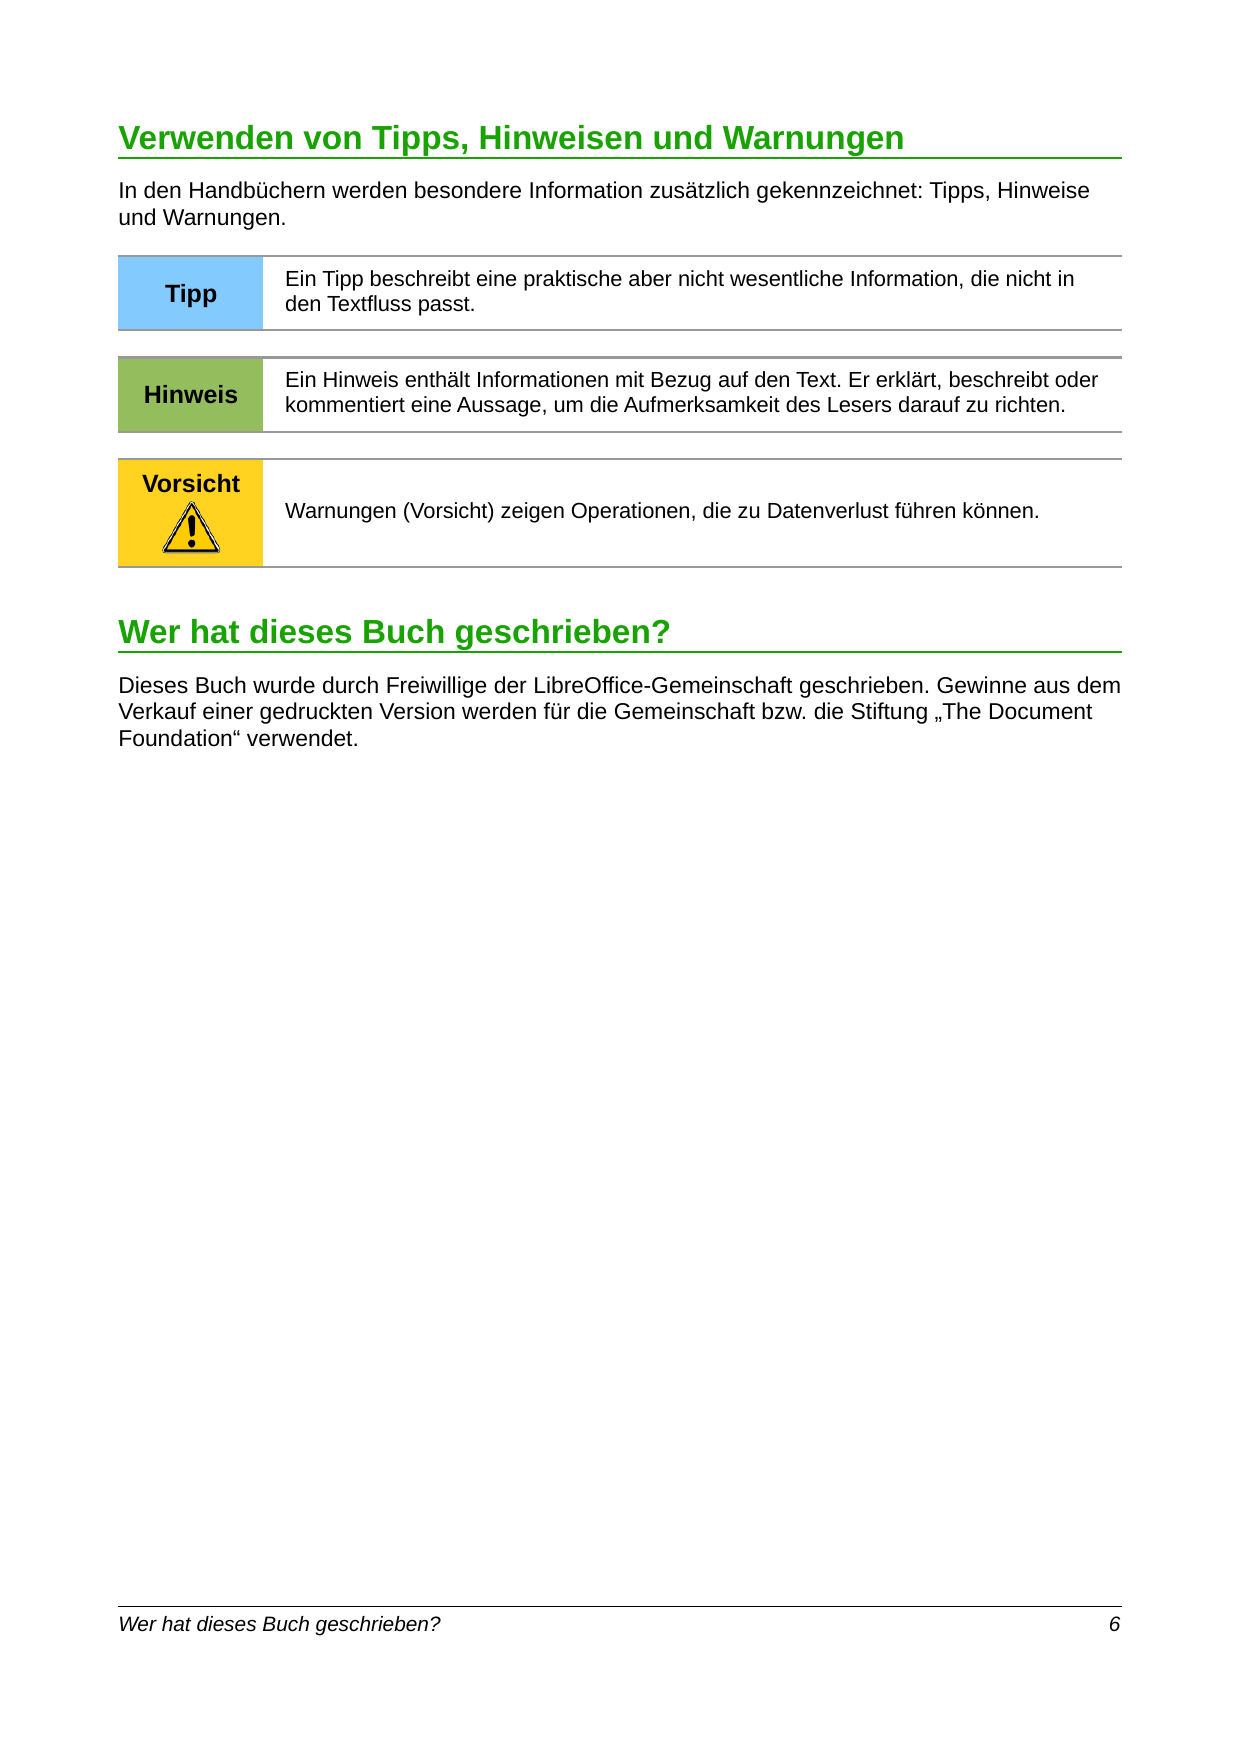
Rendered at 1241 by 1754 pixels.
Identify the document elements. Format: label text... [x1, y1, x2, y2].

text In den Handbüchern werden besondere Information zusätzlich gekennzeichnet: Tipps, Hinweise und Warnungen. [118, 177, 1122, 230]
table_header Vorsicht [118, 460, 263, 566]
table_header Ein Hinweis enthält Informationen mit Bezug auf den Text. Er erklärt, beschreibt oder kommentiert eine Aussage, um die Aufmerksamkeit des Lesers darauf zu richten. [264, 359, 1122, 431]
table_header Warnungen (Vorsicht) zeigen Operationen, die zu Datenverlust führen können. [264, 460, 1122, 566]
table_header Tipp [118, 257, 263, 329]
subtitle Wer hat dieses Buch geschrieben? [118, 612, 1122, 651]
subtitle Verwenden von Tipps, Hinweisen und Warnungen [118, 118, 1122, 157]
picture [158, 497, 224, 557]
table_header Ein Tipp beschreibt eine praktische aber nicht wesentliche Information, die nicht in den Textfluss passt. [264, 257, 1122, 329]
table_header Hinweis [118, 359, 263, 431]
text Dieses Buch wurde durch Freiwillige der LibreOffice-Gemeinschaft geschrieben. Gewinne aus dem Verkauf einer gedruckten Version werden für die Gemeinschaft bzw. die Stiftung „The Document Foundation“ verwendet. [118, 672, 1122, 751]
